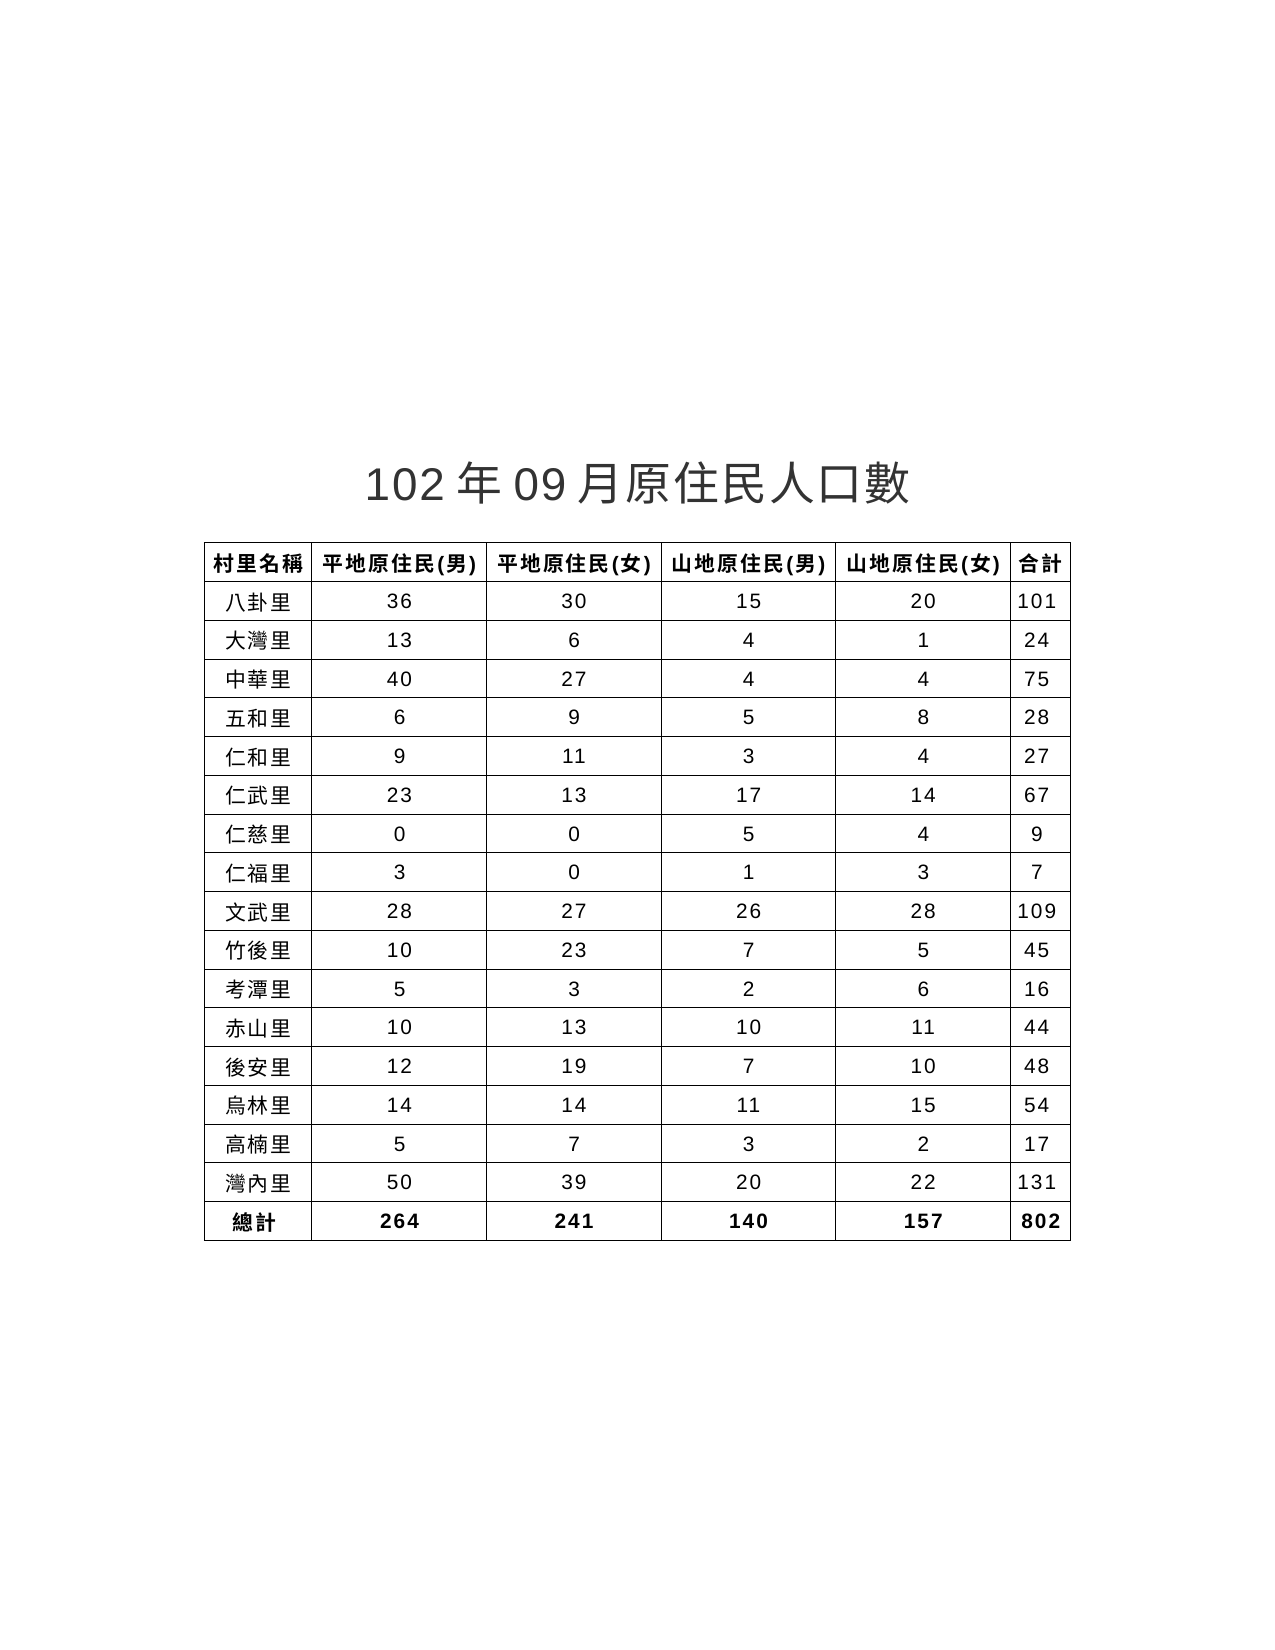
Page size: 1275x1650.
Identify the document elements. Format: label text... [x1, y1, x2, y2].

table_cell 五和里 [205, 698, 311, 736]
table_header [186, 150, 1089, 246]
table_cell 27 [1011, 737, 1070, 775]
table_cell 45 [1011, 931, 1070, 968]
table_header 平地原住民(男) [312, 543, 486, 581]
table_cell 11 [487, 737, 661, 775]
table_cell 14 [487, 1086, 661, 1123]
table_cell 10 [312, 931, 486, 968]
table_cell 4 [836, 660, 1010, 697]
table_cell 中華里 [205, 660, 311, 697]
table_cell 27 [487, 892, 661, 930]
table_cell 3 [836, 853, 1010, 891]
table_cell 131 [1011, 1163, 1070, 1201]
table_header [186, 542, 1089, 1481]
table_header 合計 [1011, 543, 1070, 581]
table_cell 20 [836, 582, 1010, 620]
table_cell 灣內里 [205, 1163, 311, 1201]
table_cell 5 [662, 815, 835, 852]
table_cell 10 [836, 1047, 1010, 1085]
table_cell 6 [487, 621, 661, 658]
table_cell 竹後里 [205, 931, 311, 968]
table_cell 7 [662, 931, 835, 968]
table_cell 八卦里 [205, 582, 311, 620]
table_cell 14 [836, 776, 1010, 813]
table_cell 23 [487, 931, 661, 968]
table_cell 10 [312, 1008, 486, 1046]
table_cell 17 [662, 776, 835, 813]
table_cell 6 [836, 970, 1010, 1007]
table_cell 4 [836, 737, 1010, 775]
table_cell 文武里 [205, 892, 311, 930]
table_cell 109 [1011, 892, 1070, 930]
table_cell 264 [312, 1202, 486, 1240]
table_cell 140 [662, 1202, 835, 1240]
table_cell 13 [487, 1008, 661, 1046]
table_cell 11 [836, 1008, 1010, 1046]
table_cell 50 [312, 1163, 486, 1201]
table_cell 12 [312, 1047, 486, 1085]
table_cell 23 [312, 776, 486, 813]
table_cell 仁慈里 [205, 815, 311, 852]
table_cell 9 [312, 737, 486, 775]
table_cell 802 [1011, 1202, 1070, 1240]
table_cell 赤山里 [205, 1008, 311, 1046]
table_cell 13 [312, 621, 486, 658]
table_cell 19 [487, 1047, 661, 1085]
table_cell 10 [662, 1008, 835, 1046]
table_cell 17 [1011, 1125, 1070, 1162]
table_cell 5 [836, 931, 1010, 968]
table_header 村里名稱 [205, 543, 311, 581]
table_cell 7 [1011, 853, 1070, 891]
table_cell 13 [487, 776, 661, 813]
table_cell 5 [662, 698, 835, 736]
table_cell 48 [1011, 1047, 1070, 1085]
table_cell 44 [1011, 1008, 1070, 1046]
table_cell 烏林里 [205, 1086, 311, 1123]
table_cell 2 [662, 970, 835, 1007]
table_cell 54 [1011, 1086, 1070, 1123]
table_cell 14 [312, 1086, 486, 1123]
table_cell 3 [487, 970, 661, 1007]
table_cell 考潭里 [205, 970, 311, 1007]
table_cell 22 [836, 1163, 1010, 1201]
table_cell 75 [1011, 660, 1070, 697]
table_cell 仁武里 [205, 776, 311, 813]
table_cell 3 [312, 853, 486, 891]
table_cell 40 [312, 660, 486, 697]
table_cell 9 [1011, 815, 1070, 852]
table_cell 2 [836, 1125, 1010, 1162]
table_cell 0 [487, 853, 661, 891]
table_cell 11 [662, 1086, 835, 1123]
table_cell 67 [1011, 776, 1070, 813]
text 102年09月原住民人口數 [187, 447, 1087, 513]
table_cell 4 [836, 815, 1010, 852]
table_cell 4 [662, 660, 835, 697]
table_cell 總計 [205, 1202, 311, 1240]
table_cell 3 [662, 1125, 835, 1162]
table_cell 仁福里 [205, 853, 311, 891]
table_cell 5 [312, 1125, 486, 1162]
table_cell 0 [312, 815, 486, 852]
table_cell 30 [487, 582, 661, 620]
table_cell 27 [487, 660, 661, 697]
table_cell 7 [487, 1125, 661, 1162]
table_cell 36 [312, 582, 486, 620]
table_cell 6 [312, 698, 486, 736]
table_cell 5 [312, 970, 486, 1007]
table_cell 28 [1011, 698, 1070, 736]
table_cell 28 [312, 892, 486, 930]
table_cell 39 [487, 1163, 661, 1201]
table_cell 1 [836, 621, 1010, 658]
table_cell 大灣里 [205, 621, 311, 658]
table_cell 後安里 [205, 1047, 311, 1085]
table_cell 仁和里 [205, 737, 311, 775]
table_cell 20 [662, 1163, 835, 1201]
table_cell 4 [662, 621, 835, 658]
table_cell 15 [662, 582, 835, 620]
table_cell 1 [662, 853, 835, 891]
table_cell 9 [487, 698, 661, 736]
table_header 山地原住民(男) [662, 543, 835, 581]
table_cell 7 [662, 1047, 835, 1085]
table_header 山地原住民(女) [836, 543, 1010, 581]
table_cell 3 [662, 737, 835, 775]
table_cell 高楠里 [205, 1125, 311, 1162]
table_cell 24 [1011, 621, 1070, 658]
table_cell 15 [836, 1086, 1010, 1123]
table_cell 8 [836, 698, 1010, 736]
table_cell 101 [1011, 582, 1070, 620]
table_cell 157 [836, 1202, 1010, 1240]
table_cell 0 [487, 815, 661, 852]
table_cell 241 [487, 1202, 661, 1240]
table_cell 16 [1011, 970, 1070, 1007]
table_cell 26 [662, 892, 835, 930]
table_cell 28 [836, 892, 1010, 930]
table_header 平地原住民(女) [487, 543, 661, 581]
